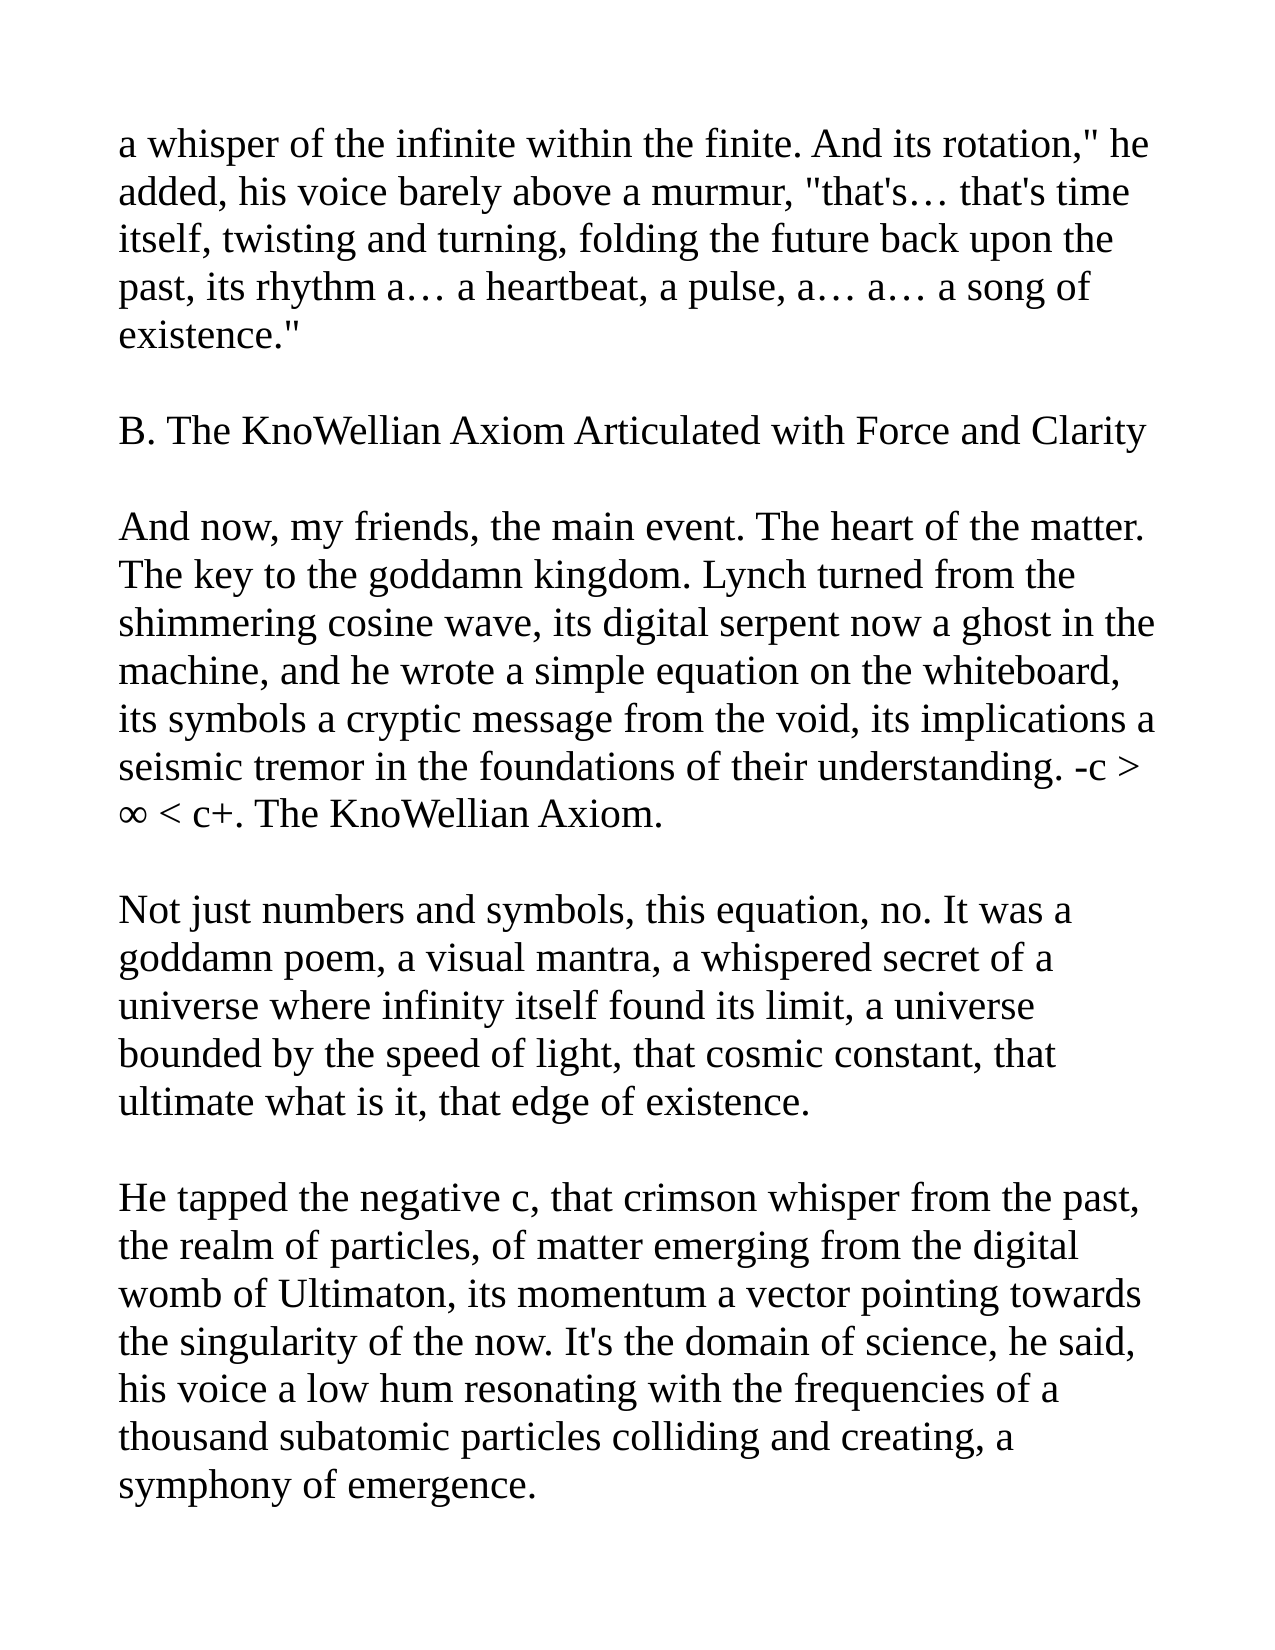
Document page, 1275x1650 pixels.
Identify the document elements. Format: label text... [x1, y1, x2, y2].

text a whisper of the infinite within the finite. And its rotation," he added, his voice barely above a murmur, "that's… that's time itself, twisting and turning, folding the future back upon the past, its rhythm a… a heartbeat, a pulse, a… a… a song of existence." [118, 118, 1157, 358]
text Not just numbers and symbols, this equation, no. It was a goddamn poem, a visual mantra, a whispered secret of a universe where infinity itself found its limit, a universe bounded by the speed of light, that cosmic constant, that ultimate what is it, that edge of existence. [118, 885, 1157, 1124]
text And now, my friends, the main event. The heart of the matter. The key to the goddamn kingdom. Lynch turned from the shimmering cosine wave, its digital serpent now a ghost in the machine, and he wrote a simple equation on the whiteboard, its symbols a cryptic message from the void, its implications a seismic tremor in the foundations of their understanding. -c > ∞ < c+. The KnoWellian Axiom. [118, 501, 1157, 837]
text He tapped the negative c, that crimson whisper from the past, the realm of particles, of matter emerging from the digital womb of Ultimaton, its momentum a vector pointing towards the singularity of the now. It's the domain of science, he said, his voice a low hum resonating with the frequencies of a thousand subatomic particles colliding and creating, a symphony of emergence. [118, 1172, 1157, 1508]
text B. The KnoWellian Axiom Articulated with Force and Clarity [118, 406, 1157, 453]
